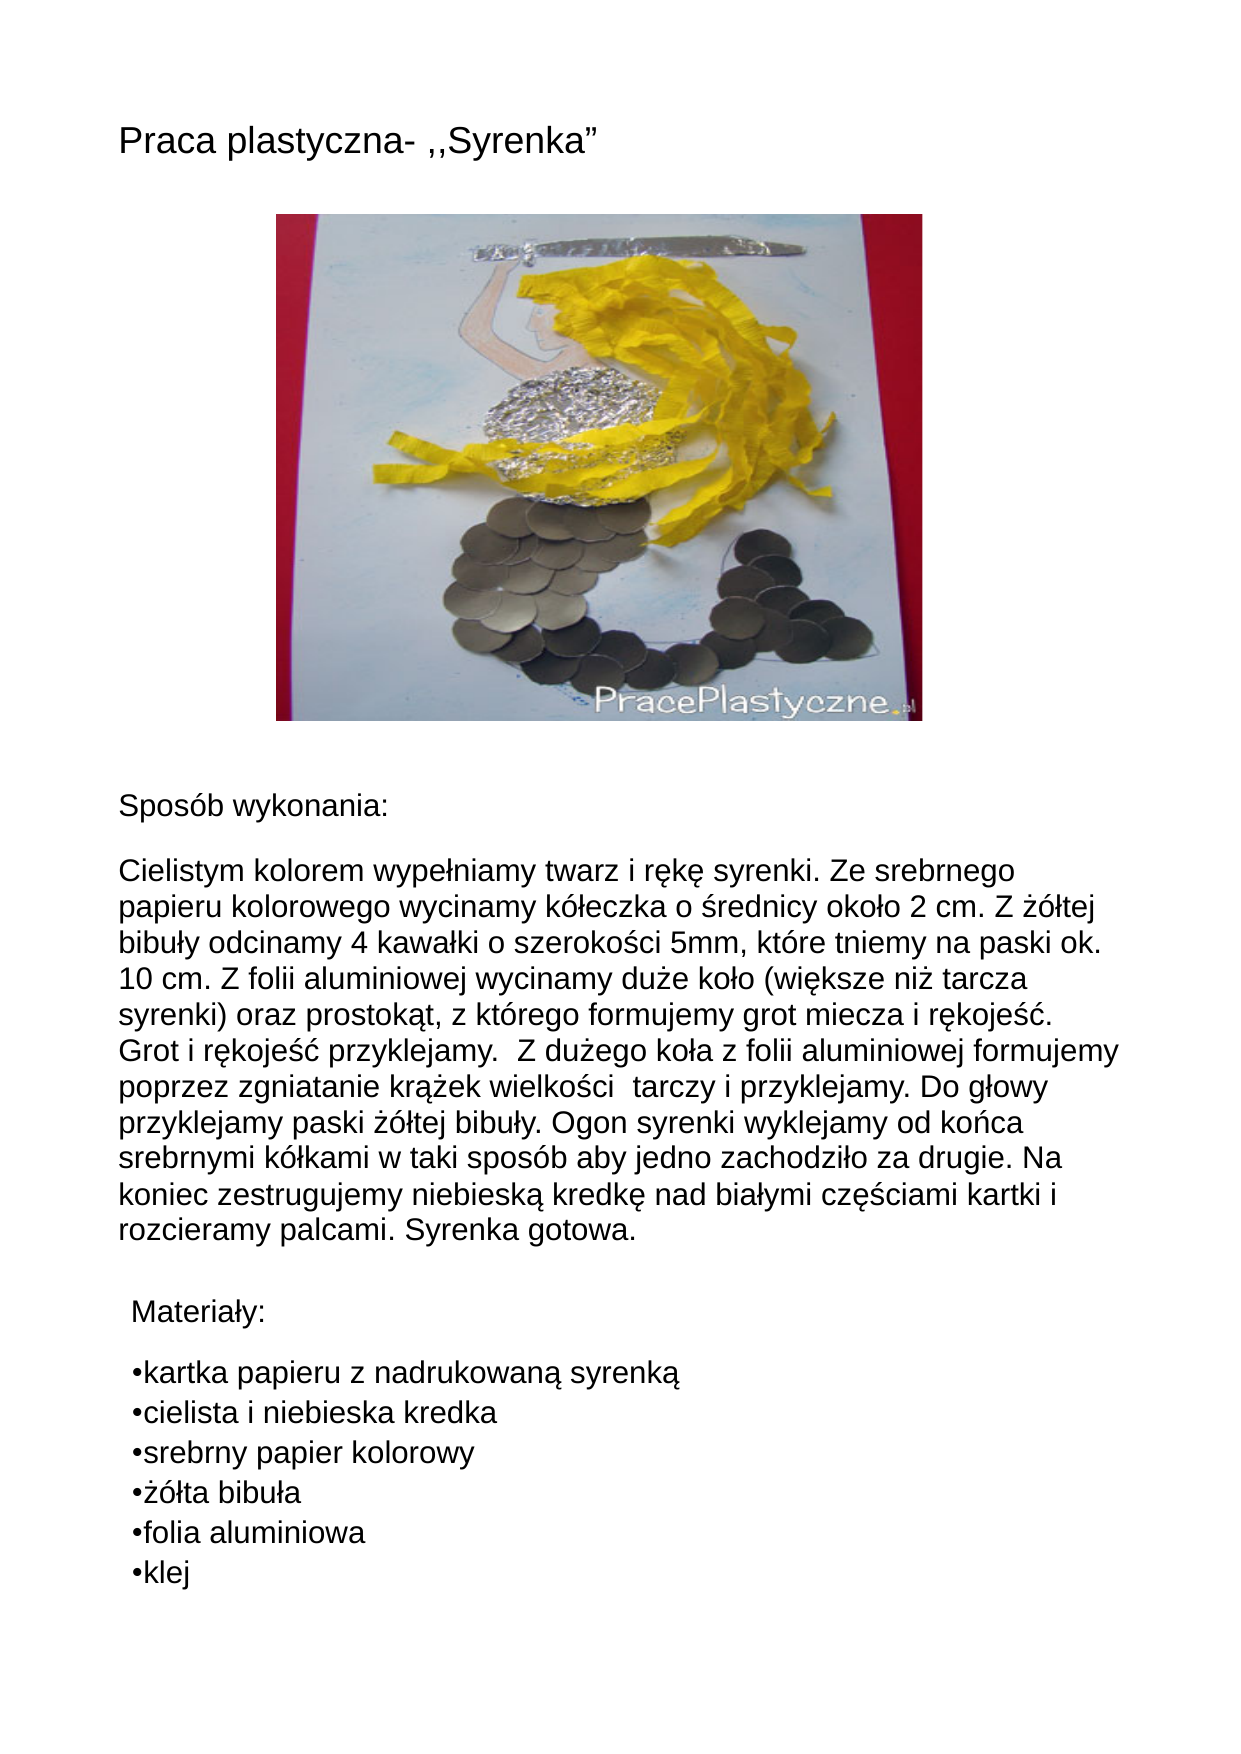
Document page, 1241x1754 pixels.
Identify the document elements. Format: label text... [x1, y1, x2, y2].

picture [276, 214, 923, 721]
list kartka papieru z nadrukowaną syrenką [118, 1354, 1122, 1391]
text Praca plastyczna- ,,Syrenka” [118, 118, 1122, 161]
list folia aluminiowa [118, 1514, 1122, 1550]
list żółta bibuła [118, 1474, 1122, 1510]
list srebrny papier kolorowy [118, 1434, 1122, 1470]
list klej [118, 1554, 1122, 1590]
text Cielistym kolorem wypełniamy twarz i rękę syrenki. Ze srebrnego papieru kolorowego wycinamy kółeczka o średnicy około 2 cm. Z żółtej bibuły odcinamy 4 kawałki o szerokości 5mm, które tniemy na paski ok. 10 cm. Z folii aluminiowej wycinamy duże koło (większe niż tarcza syrenki) oraz prostokąt, z którego formujemy grot miecza i rękojeść. Grot i rękojeść przyklejamy. Z dużego koła z folii aluminiowej formujemy poprzez zgniatanie krążek wielkości tarczy i przyklejamy. Do głowy przyklejamy paski żółtej bibuły. Ogon syrenki wyklejamy od końca srebrnymi kółkami w taki sposób aby jedno zachodziło za drugie. Na koniec zestrugujemy niebieską kredkę nad białymi częściami kartki i rozcieramy palcami. Syrenka gotowa. [118, 852, 1122, 1247]
text Sposób wykonania: [118, 787, 1122, 823]
text Materiały: [131, 1293, 1109, 1329]
list cielista i niebieska kredka [118, 1394, 1122, 1430]
